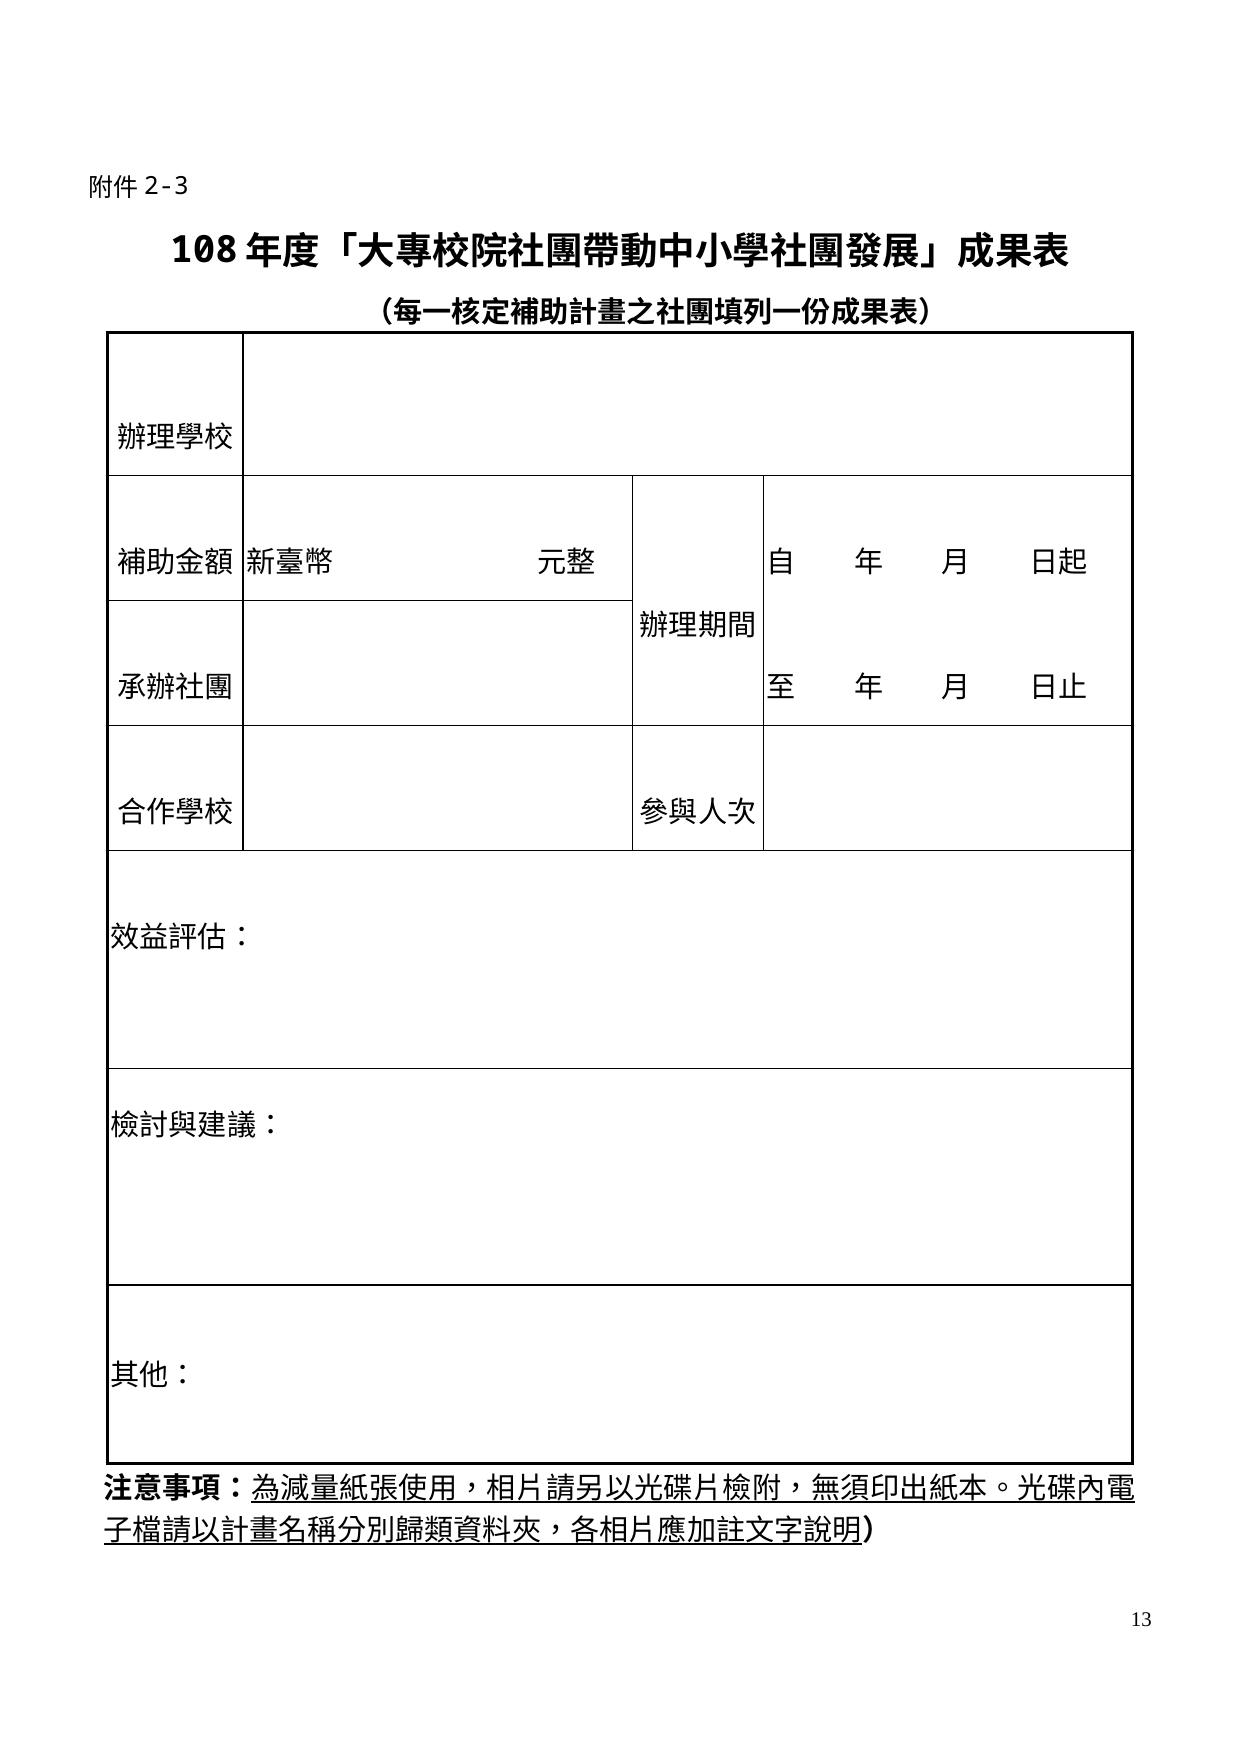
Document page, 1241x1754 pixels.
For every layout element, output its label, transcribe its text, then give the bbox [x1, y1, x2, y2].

table_cell 檢討與建議： [109, 1069, 1131, 1284]
table_cell 參與人次 [633, 726, 763, 850]
table_header [244, 334, 1131, 475]
table_cell 自 年 月 日起 至 年 月 日止 [764, 476, 1131, 725]
table_cell [244, 601, 632, 725]
table_cell 辦理期間 [633, 476, 763, 725]
table_cell [244, 726, 632, 850]
text 注意事項：為減量紙張使用，相片請另以光碟片檢附，無須印出紙本。光碟內電子檔請以計畫名稱分別歸類資料夾，各相片應加註文字說明） [103, 1465, 1137, 1549]
table_cell 效益評估： [109, 851, 1131, 1067]
table_cell 其他： [109, 1286, 1131, 1462]
text 108年度「大專校院社團帶動中小學社團發展」成果表 [89, 206, 1152, 268]
text （每一核定補助計畫之社團填列一份成果表） [70, 268, 1240, 331]
table_cell 合作學校 [109, 726, 242, 850]
table_cell 承辦社團 [109, 601, 242, 725]
table_cell 新臺幣 元整 [244, 476, 632, 600]
table_cell [764, 726, 1131, 850]
text 附件2-3 [89, 143, 1152, 206]
table_header 辦理學校 [109, 334, 242, 475]
table_cell 補助金額 [109, 476, 242, 600]
